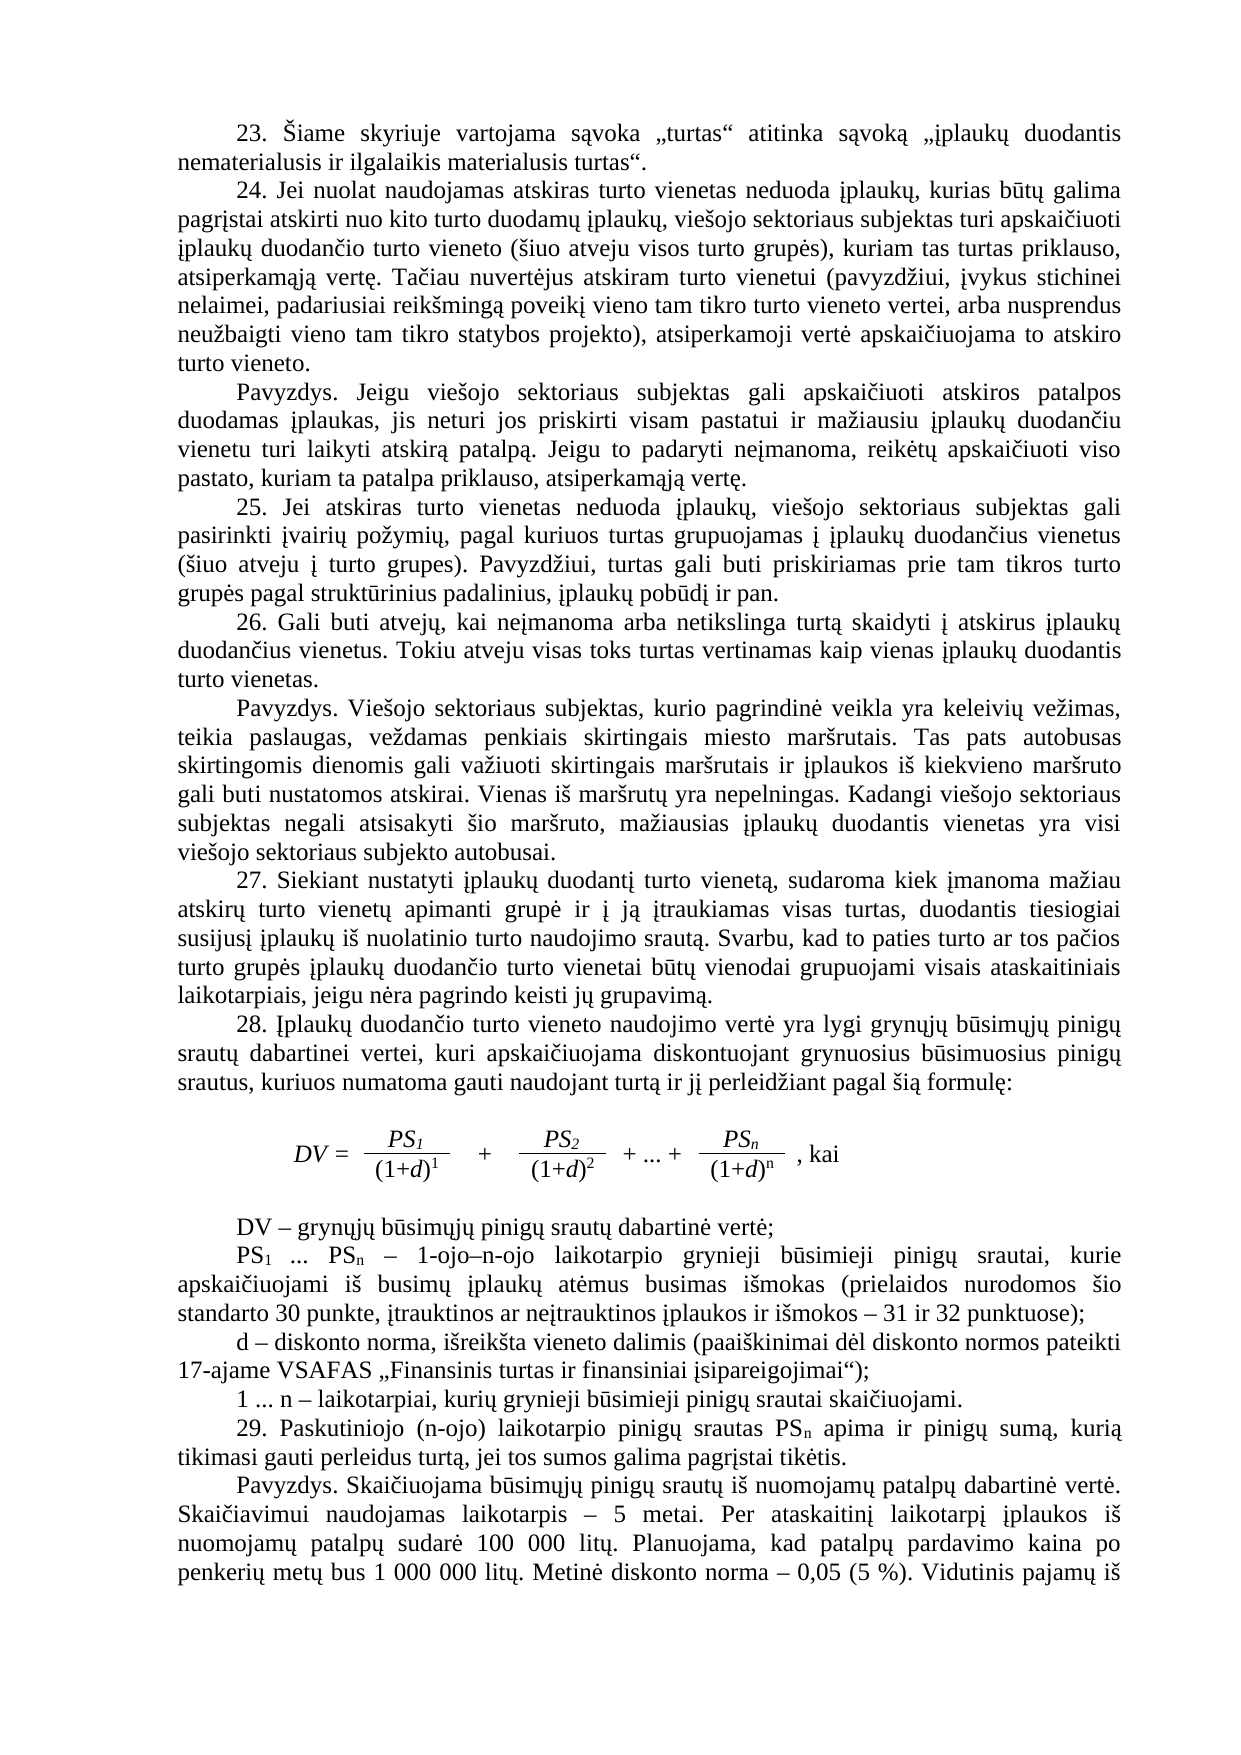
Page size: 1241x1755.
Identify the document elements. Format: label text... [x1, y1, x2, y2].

text 26. Gali buti atvejų, kai neįmanoma arba netikslinga turtą skaidyti į atskirus įplaukų duodančius vienetus. Tokiu atveju visas toks turtas vertinamas kaip vienas įplaukų duodantis turto vienetas. [177, 607, 1122, 693]
text Pavyzdys. Viešojo sektoriaus subjektas, kurio pagrindinė veikla yra keleivių vežimas, teikia paslaugas, veždamas penkiais skirtingais miesto maršrutais. Tas pats autobusas skirtingomis dienomis gali važiuoti skirtingais maršrutais ir įplaukos iš kiekvieno maršruto gali buti nustatomos atskirai. Vienas iš maršrutų yra nepelningas. Kadangi viešojo sektoriaus subjektas negali atsisakyti šio maršruto, mažiausias įplaukų duodantis vienetas yra visi viešojo sektoriaus subjekto autobusai. [177, 693, 1122, 866]
text d – diskonto norma, išreikšta vieneto dalimis (paaiškinimai dėl diskonto normos pateikti 17-ajame VSAFAS „Finansinis turtas ir finansiniai įsipareigojimai“); [177, 1327, 1122, 1384]
text 24. Jei nuolat naudojamas atskiras turto vienetas neduoda įplaukų, kurias būtų galima pagrįstai atskirti nuo kito turto duodamų įplaukų, viešojo sektoriaus subjektas turi apskaičiuoti įplaukų duodančio turto vieneto (šiuo atveju visos turto grupės), kuriam tas turtas priklauso, atsiperkamąją vertę. Tačiau nuvertėjus atskiram turto vienetui (pavyzdžiui, įvykus stichinei nelaimei, padariusiai reikšmingą poveikį vieno tam tikro turto vieneto vertei, arba nusprendus neužbaigti vieno tam tikro statybos projekto), atsiperkamoji vertė apskaičiuojama to atskiro turto vieneto. [177, 176, 1122, 377]
text DV – grynųjų būsimųjų pinigų srautų dabartinė vertė; [177, 1212, 1122, 1240]
text 29. Paskutiniojo (n-ojo) laikotarpio pinigų srautas PSn apima ir pinigų sumą, kurią tikimasi gauti perleidus turtą, jei tos sumos galima pagrįstai tikėtis. [177, 1413, 1122, 1470]
table_cell (1+d)1 [364, 1154, 450, 1183]
table_header + ... + [606, 1124, 698, 1183]
table_header PSn [699, 1124, 785, 1153]
table_header PS2 [519, 1124, 606, 1153]
text 1 ... n – laikotarpiai, kurių grynieji būsimieji pinigų srautai skaičiuojami. [177, 1384, 1122, 1413]
text 28. Įplaukų duodančio turto vieneto naudojimo vertė yra lygi grynųjų būsimųjų pinigų srautų dabartinei vertei, kuri apskaičiuojama diskontuojant grynuosius būsimuosius pinigų srautus, kuriuos numatoma gauti naudojant turtą ir jį perleidžiant pagal šią formulę: [177, 1009, 1122, 1096]
table_header PS1 [364, 1124, 450, 1153]
table_header + [450, 1124, 519, 1183]
text PS1 ... PSn – 1-ojo–n-ojo laikotarpio grynieji būsimieji pinigų srautai, kurie apskaičiuojami iš busimų įplaukų atėmus busimas išmokas (prielaidos nurodomos šio standarto 30 punkte, įtrauktinos ar neįtrauktinos įplaukos ir išmokos – 31 ir 32 punktuose); [177, 1240, 1122, 1327]
text 25. Jei atskiras turto vienetas neduoda įplaukų, viešojo sektoriaus subjektas gali pasirinkti įvairių požymių, pagal kuriuos turtas grupuojamas į įplaukų duodančius vienetus (šiuo atveju į turto grupes). Pavyzdžiui, turtas gali buti priskiriamas prie tam tikros turto grupės pagal struktūrinius padalinius, įplaukų pobūdį ir pan. [177, 492, 1122, 607]
table_cell (1+d)n [699, 1154, 785, 1183]
text Pavyzdys. Jeigu viešojo sektoriaus subjektas gali apskaičiuoti atskiros patalpos duodamas įplaukas, jis neturi jos priskirti visam pastatui ir mažiausiu įplaukų duodančiu vienetu turi laikyti atskirą patalpą. Jeigu to padaryti neįmanoma, reikėtų apskaičiuoti viso pastato, kuriam ta patalpa priklauso, atsiperkamąją vertę. [177, 377, 1122, 492]
text 23. Šiame skyriuje vartojama sąvoka „turtas“ atitinka sąvoką „įplaukų duodantis nematerialusis ir ilgalaikis materialusis turtas“. [177, 118, 1122, 176]
table_cell (1+d)2 [519, 1154, 606, 1183]
table_header , kai [785, 1124, 863, 1183]
text 27. Siekiant nustatyti įplaukų duodantį turto vienetą, sudaroma kiek įmanoma mažiau atskirų turto vienetų apimanti grupė ir į ją įtraukiamas visas turtas, duodantis tiesiogiai susijusį įplaukų iš nuolatinio turto naudojimo srautą. Svarbu, kad to paties turto ar tos pačios turto grupės įplaukų duodančio turto vienetai būtų vienodai grupuojami visais ataskaitiniais laikotarpiais, jeigu nėra pagrindo keisti jų grupavimą. [177, 866, 1122, 1009]
text Pavyzdys. Skaičiuojama būsimųjų pinigų srautų iš nuomojamų patalpų dabartinė vertė. Skaičiavimui naudojamas laikotarpis – 5 metai. Per ataskaitinį laikotarpį įplaukos iš nuomojamų patalpų sudarė 100 000 litų. Planuojama, kad patalpų pardavimo kaina po penkerių metų bus 1 000 000 litų. Metinė diskonto norma – 0,05 (5 %). Vidutinis pajamų iš [177, 1470, 1122, 1585]
table_header DV = [251, 1124, 363, 1183]
